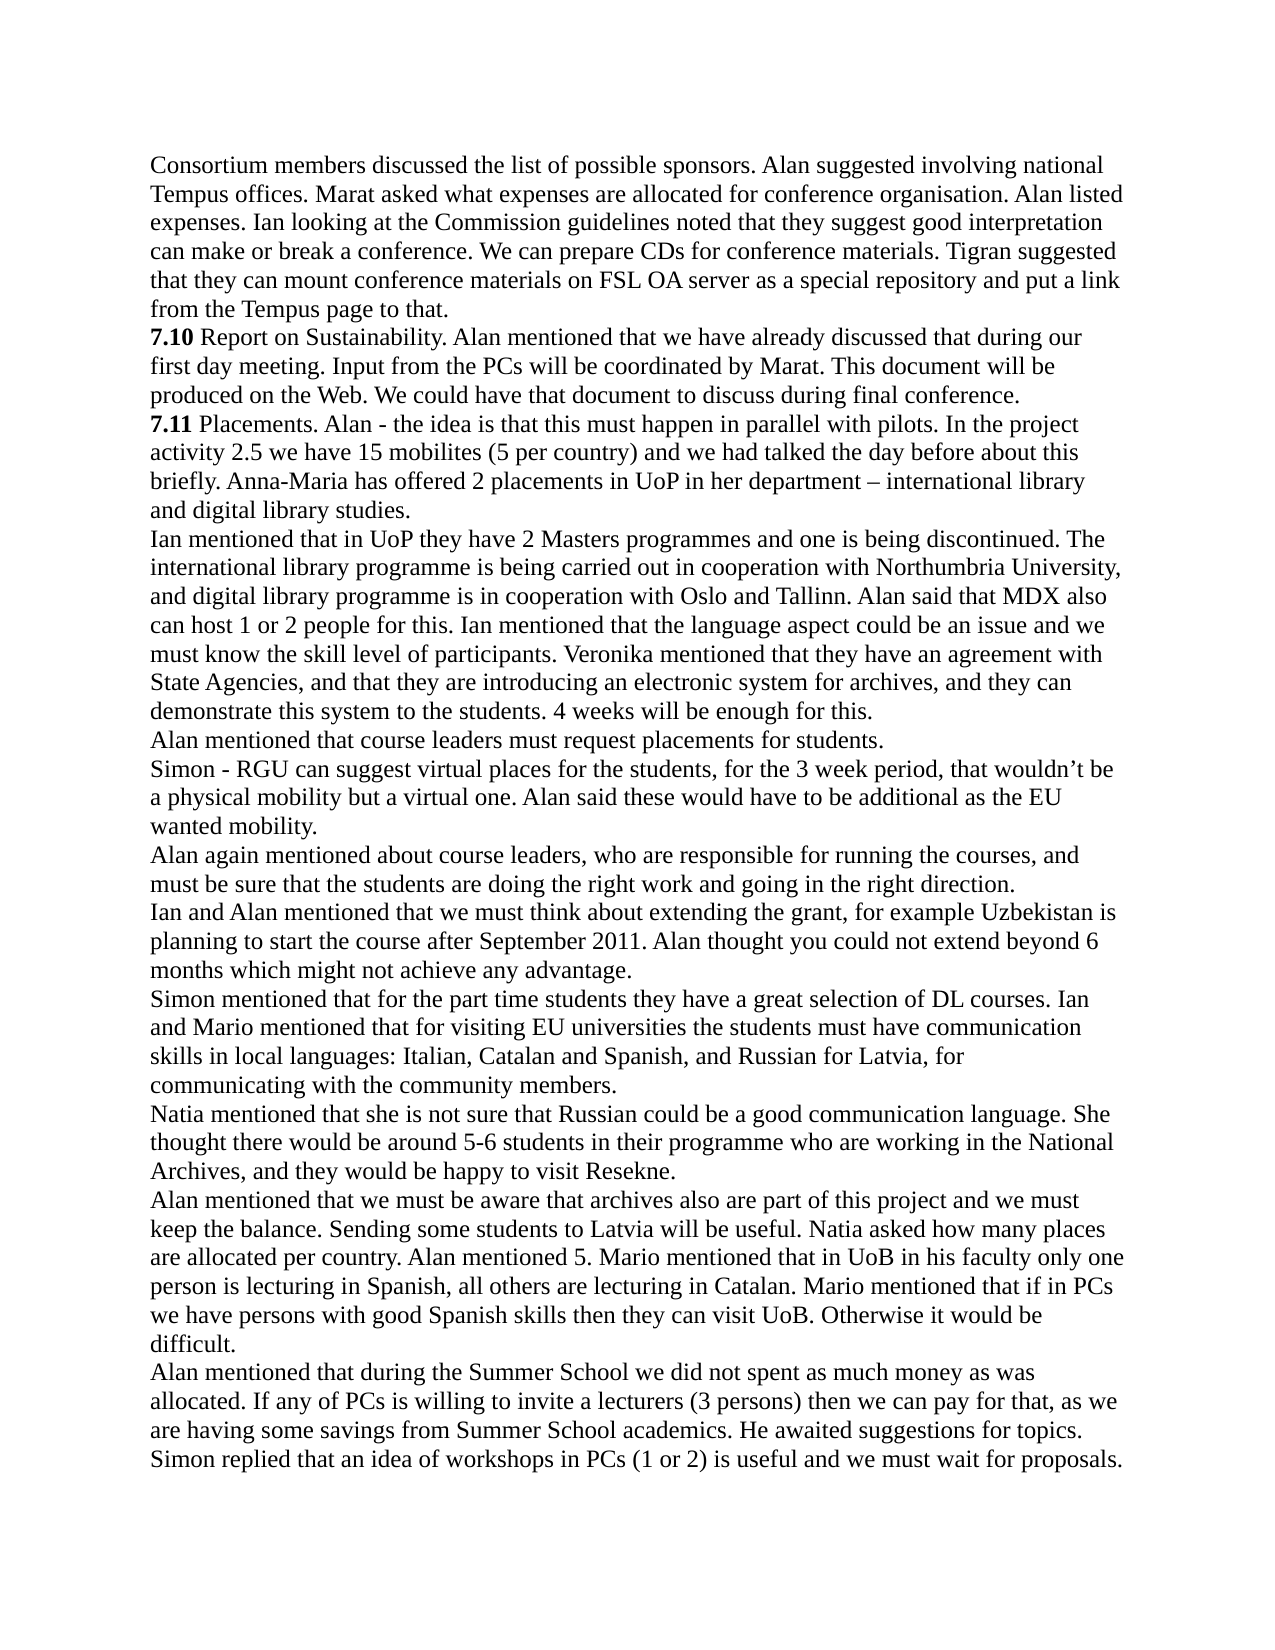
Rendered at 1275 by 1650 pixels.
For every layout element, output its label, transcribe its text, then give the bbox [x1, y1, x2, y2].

text Alan again mentioned about course leaders, who are responsible for running the courses, and must be sure that the students are doing the right work and going in the right direction. [150, 840, 1125, 897]
text Alan mentioned that we must be aware that archives also are part of this project and we must keep the balance. Sending some students to Latvia will be useful. Natia asked how many places are allocated per country. Alan mentioned 5. Mario mentioned that in UoB in his faculty only one person is lecturing in Spanish, all others are lecturing in Catalan. Mario mentioned that if in PCs we have persons with good Spanish skills then they can visit UoB. Otherwise it would be difficult. [150, 1185, 1125, 1357]
text Simon mentioned that for the part time students they have a great selection of DL courses. Ian and Mario mentioned that for visiting EU universities the students must have communication skills in local languages: Italian, Catalan and Spanish, and Russian for Latvia, for communicating with the community members. [150, 984, 1125, 1099]
text Alan mentioned that during the Summer School we did not spent as much money as was allocated. If any of PCs is willing to invite a lecturers (3 persons) then we can pay for that, as we are having some savings from Summer School academics. He awaited suggestions for topics. Simon replied that an idea of workshops in PCs (1 or 2) is useful and we must wait for proposals. [150, 1357, 1125, 1472]
text Alan mentioned that course leaders must request placements for students. [150, 725, 1125, 754]
text 7.11 Placements. Alan - the idea is that this must happen in parallel with pilots. In the project activity 2.5 we have 15 mobilites (5 per country) and we had talked the day before about this briefly. Anna-Maria has offered 2 placements in UoP in her department – international library and digital library studies. [150, 409, 1125, 524]
text 7.10 Report on Sustainability. Alan mentioned that we have already discussed that during our first day meeting. Input from the PCs will be coordinated by Marat. This document will be produced on the Web. We could have that document to discuss during final conference. [150, 322, 1125, 409]
text Ian mentioned that in UoP they have 2 Masters programmes and one is being discontinued. The international library programme is being carried out in cooperation with Northumbria University, and digital library programme is in cooperation with Oslo and Tallinn. Alan said that MDX also can host 1 or 2 people for this. Ian mentioned that the language aspect could be an issue and we must know the skill level of participants. Veronika mentioned that they have an agreement with State Agencies, and that they are introducing an electronic system for archives, and they can demonstrate this system to the students. 4 weeks will be enough for this. [150, 524, 1125, 725]
text Consortium members discussed the list of possible sponsors. Alan suggested involving national Tempus offices. Marat asked what expenses are allocated for conference organisation. Alan listed expenses. Ian looking at the Commission guidelines noted that they suggest good interpretation can make or break a conference. We can prepare CDs for conference materials. Tigran suggested that they can mount conference materials on FSL OA server as a special repository and put a link from the Tempus page to that. [150, 150, 1125, 322]
text Ian and Alan mentioned that we must think about extending the grant, for example Uzbekistan is planning to start the course after September 2011. Alan thought you could not extend beyond 6 months which might not achieve any advantage. [150, 897, 1125, 984]
text Natia mentioned that she is not sure that Russian could be a good communication language. She thought there would be around 5-6 students in their programme who are working in the National Archives, and they would be happy to visit Resekne. [150, 1099, 1125, 1185]
text Simon - RGU can suggest virtual places for the students, for the 3 week period, that wouldn’t be a physical mobility but a virtual one. Alan said these would have to be additional as the EU wanted mobility. [150, 754, 1125, 840]
